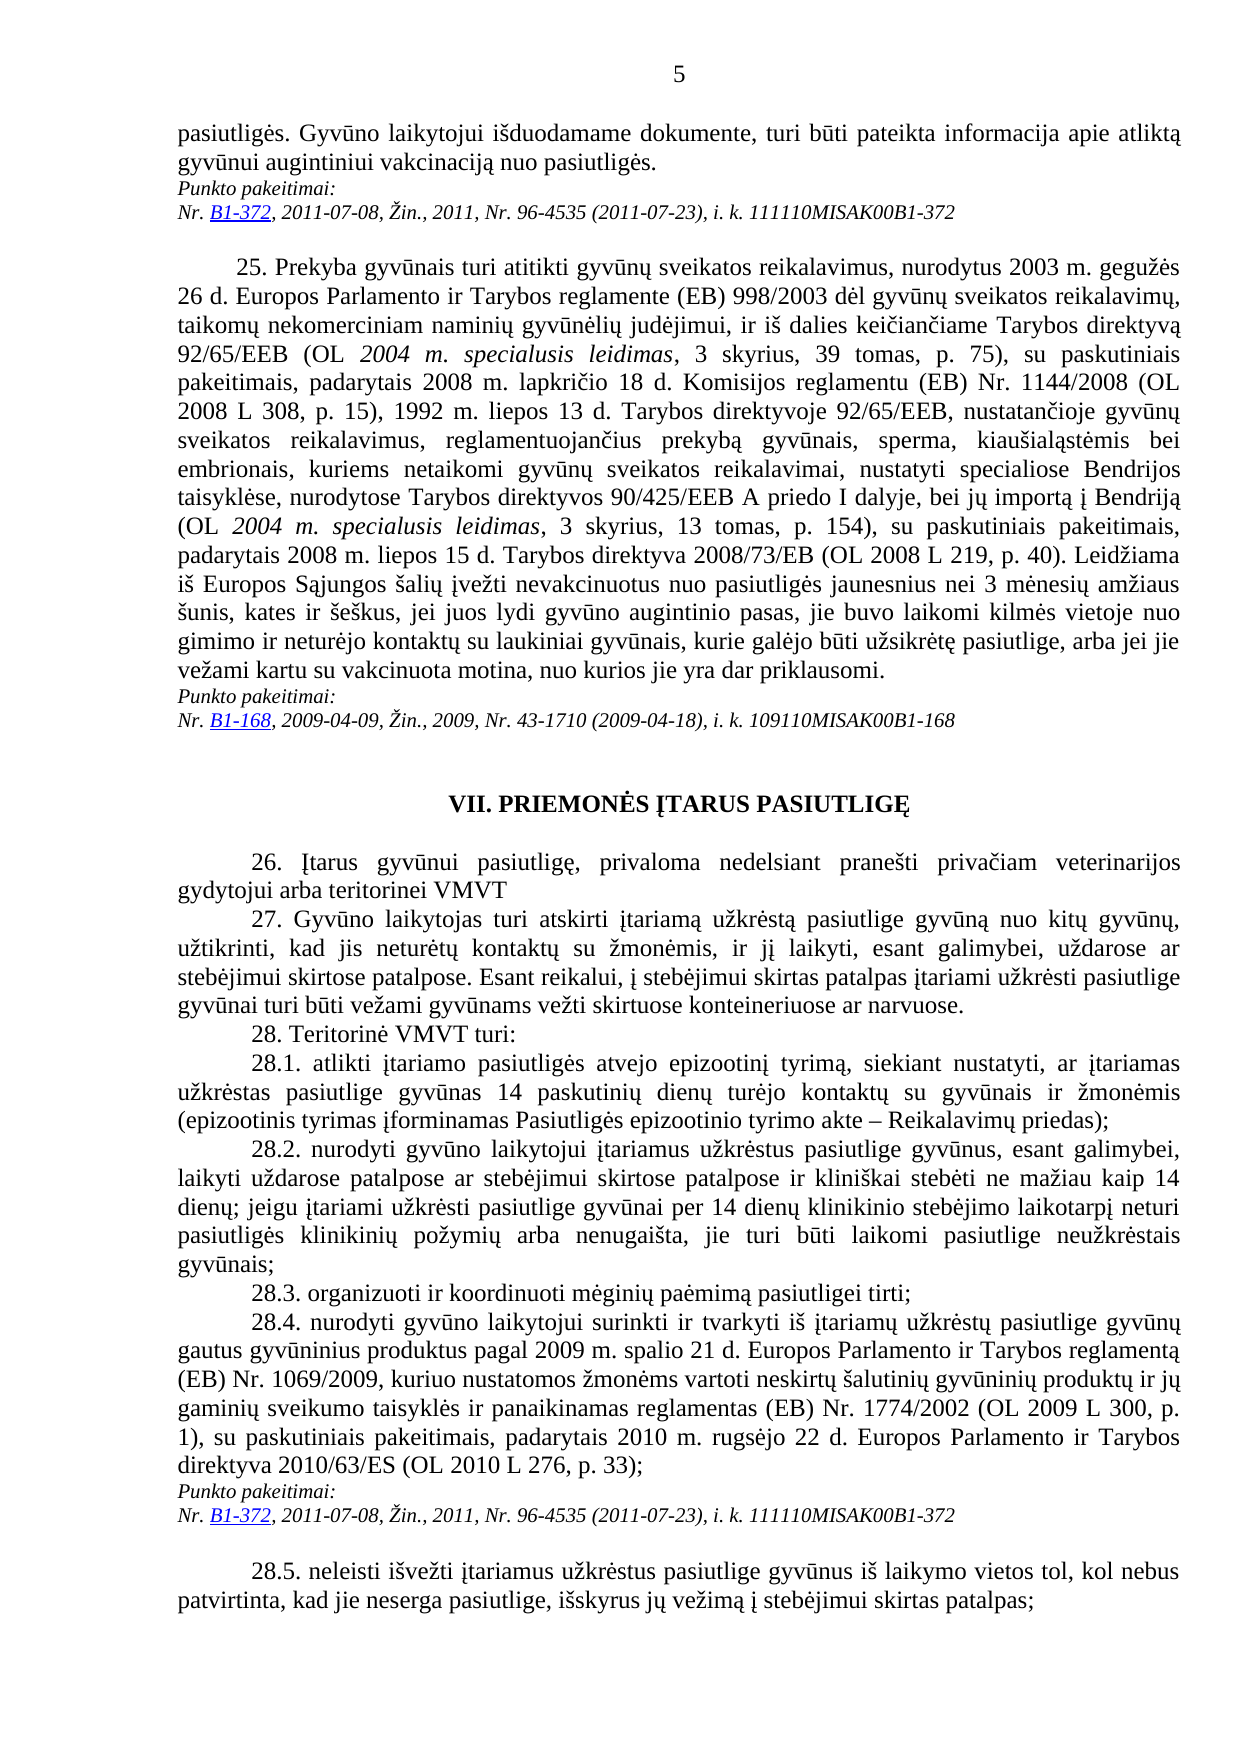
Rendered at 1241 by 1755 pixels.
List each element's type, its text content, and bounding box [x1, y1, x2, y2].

text Punkto pakeitimai: [177, 1479, 1181, 1503]
text Nr. B1-372, 2011-07-08, Žin., 2011, Nr. 96-4535 (2011-07-23), i. k. 111110MISAK00B1-372 [177, 1503, 1181, 1527]
text VII. PRIEMONĖS ĮTARUS PASIUTLIGĘ [177, 789, 1181, 818]
text 28.2. nurodyti gyvūno laikytojui įtariamus užkrėstus pasiutlige gyvūnus, esant galimybei, laikyti uždarose patalpose ar stebėjimui skirtose patalpose ir kliniškai stebėti ne mažiau kaip 14 dienų; jeigu įtariami užkrėsti pasiutlige gyvūnai per 14 dienų klinikinio stebėjimo laikotarpį neturi pasiutligės klinikinių požymių arba nenugaišta, jie turi būti laikomi pasiutlige neužkrėstais gyvūnais; [177, 1134, 1181, 1278]
text 28. Teritorinė VMVT turi: [177, 1019, 1181, 1048]
text 25. Prekyba gyvūnais turi atitikti gyvūnų sveikatos reikalavimus, nurodytus 2003 m. gegužės 26 d. Europos Parlamento ir Tarybos reglamente (EB) 998/2003 dėl gyvūnų sveikatos reikalavimų, taikomų nekomerciniam naminių gyvūnėlių judėjimui, ir iš dalies keičiančiame Tarybos direktyvą 92/65/EEB (OL 2004 m. specialusis leidimas, 3 skyrius, 39 tomas, p. 75), su paskutiniais pakeitimais, padarytais 2008 m. lapkričio 18 d. Komisijos reglamentu (EB) Nr. 1144/2008 (OL 2008 L 308, p. 15), 1992 m. liepos 13 d. Tarybos direktyvoje 92/65/EEB, nustatančioje gyvūnų sveikatos reikalavimus, reglamentuojančius prekybą gyvūnais, sperma, kiaušialąstėmis bei embrionais, kuriems netaikomi gyvūnų sveikatos reikalavimai, nustatyti specialiose Bendrijos taisyklėse, nurodytose Tarybos direktyvos 90/425/EEB A priedo I dalyje, bei jų importą į Bendriją (OL 2004 m. specialusis leidimas, 3 skyrius, 13 tomas, p. 154), su paskutiniais pakeitimais, padarytais 2008 m. liepos 15 d. Tarybos direktyva 2008/73/EB (OL 2008 L 219, p. 40). Leidžiama iš Europos Sąjungos šalių įvežti nevakcinuotus nuo pasiutligės jaunesnius nei 3 mėnesių amžiaus šunis, kates ir šeškus, jei juos lydi gyvūno augintinio pasas, jie buvo laikomi kilmės vietoje nuo gimimo ir neturėjo kontaktų su laukiniai gyvūnais, kurie galėjo būti užsikrėtę pasiutlige, arba jei jie vežami kartu su vakcinuota motina, nuo kurios jie yra dar priklausomi. [177, 252, 1181, 684]
text 28.4. nurodyti gyvūno laikytojui surinkti ir tvarkyti iš įtariamų užkrėstų pasiutlige gyvūnų gautus gyvūninius produktus pagal 2009 m. spalio 21 d. Europos Parlamento ir Tarybos reglamentą (EB) Nr. 1069/2009, kuriuo nustatomos žmonėms vartoti neskirtų šalutinių gyvūninių produktų ir jų gaminių sveikumo taisyklės ir panaikinamas reglamentas (EB) Nr. 1774/2002 (OL 2009 L 300, p. 1), su paskutiniais pakeitimais, padarytais 2010 m. rugsėjo 22 d. Europos Parlamento ir Tarybos direktyva 2010/63/ES (OL 2010 L 276, p. 33); [177, 1307, 1181, 1479]
text 28.3. organizuoti ir koordinuoti mėginių paėmimą pasiutligei tirti; [177, 1278, 1181, 1307]
text 28.5. neleisti išvežti įtariamus užkrėstus pasiutlige gyvūnus iš laikymo vietos tol, kol nebus patvirtinta, kad jie neserga pasiutlige, išskyrus jų vežimą į stebėjimui skirtas patalpas; [177, 1556, 1181, 1614]
text 27. Gyvūno laikytojas turi atskirti įtariamą užkrėstą pasiutlige gyvūną nuo kitų gyvūnų, užtikrinti, kad jis neturėtų kontaktų su žmonėmis, ir jį laikyti, esant galimybei, uždarose ar stebėjimui skirtose patalpose. Esant reikalui, į stebėjimui skirtas patalpas įtariami užkrėsti pasiutlige gyvūnai turi būti vežami gyvūnams vežti skirtuose konteineriuose ar narvuose. [177, 904, 1181, 1019]
text 28.1. atlikti įtariamo pasiutligės atvejo epizootinį tyrimą, siekiant nustatyti, ar įtariamas užkrėstas pasiutlige gyvūnas 14 paskutinių dienų turėjo kontaktų su gyvūnais ir žmonėmis (epizootinis tyrimas įforminamas Pasiutligės epizootinio tyrimo akte – Reikalavimų priedas); [177, 1048, 1181, 1134]
text Punkto pakeitimai: [177, 176, 1181, 200]
text 26. Įtarus gyvūnui pasiutligę, privaloma nedelsiant pranešti privačiam veterinarijos gydytojui arba teritorinei VMVT [177, 847, 1181, 904]
text Nr. B1-168, 2009-04-09, Žin., 2009, Nr. 43-1710 (2009-04-18), i. k. 109110MISAK00B1-168 [177, 708, 1181, 732]
text Punkto pakeitimai: [177, 684, 1181, 708]
text Nr. B1-372, 2011-07-08, Žin., 2011, Nr. 96-4535 (2011-07-23), i. k. 111110MISAK00B1-372 [177, 200, 1181, 224]
text pasiutligės. Gyvūno laikytojui išduodamame dokumente, turi būti pateikta informacija apie atliktą gyvūnui augintiniui vakcinaciją nuo pasiutligės. [177, 118, 1181, 176]
